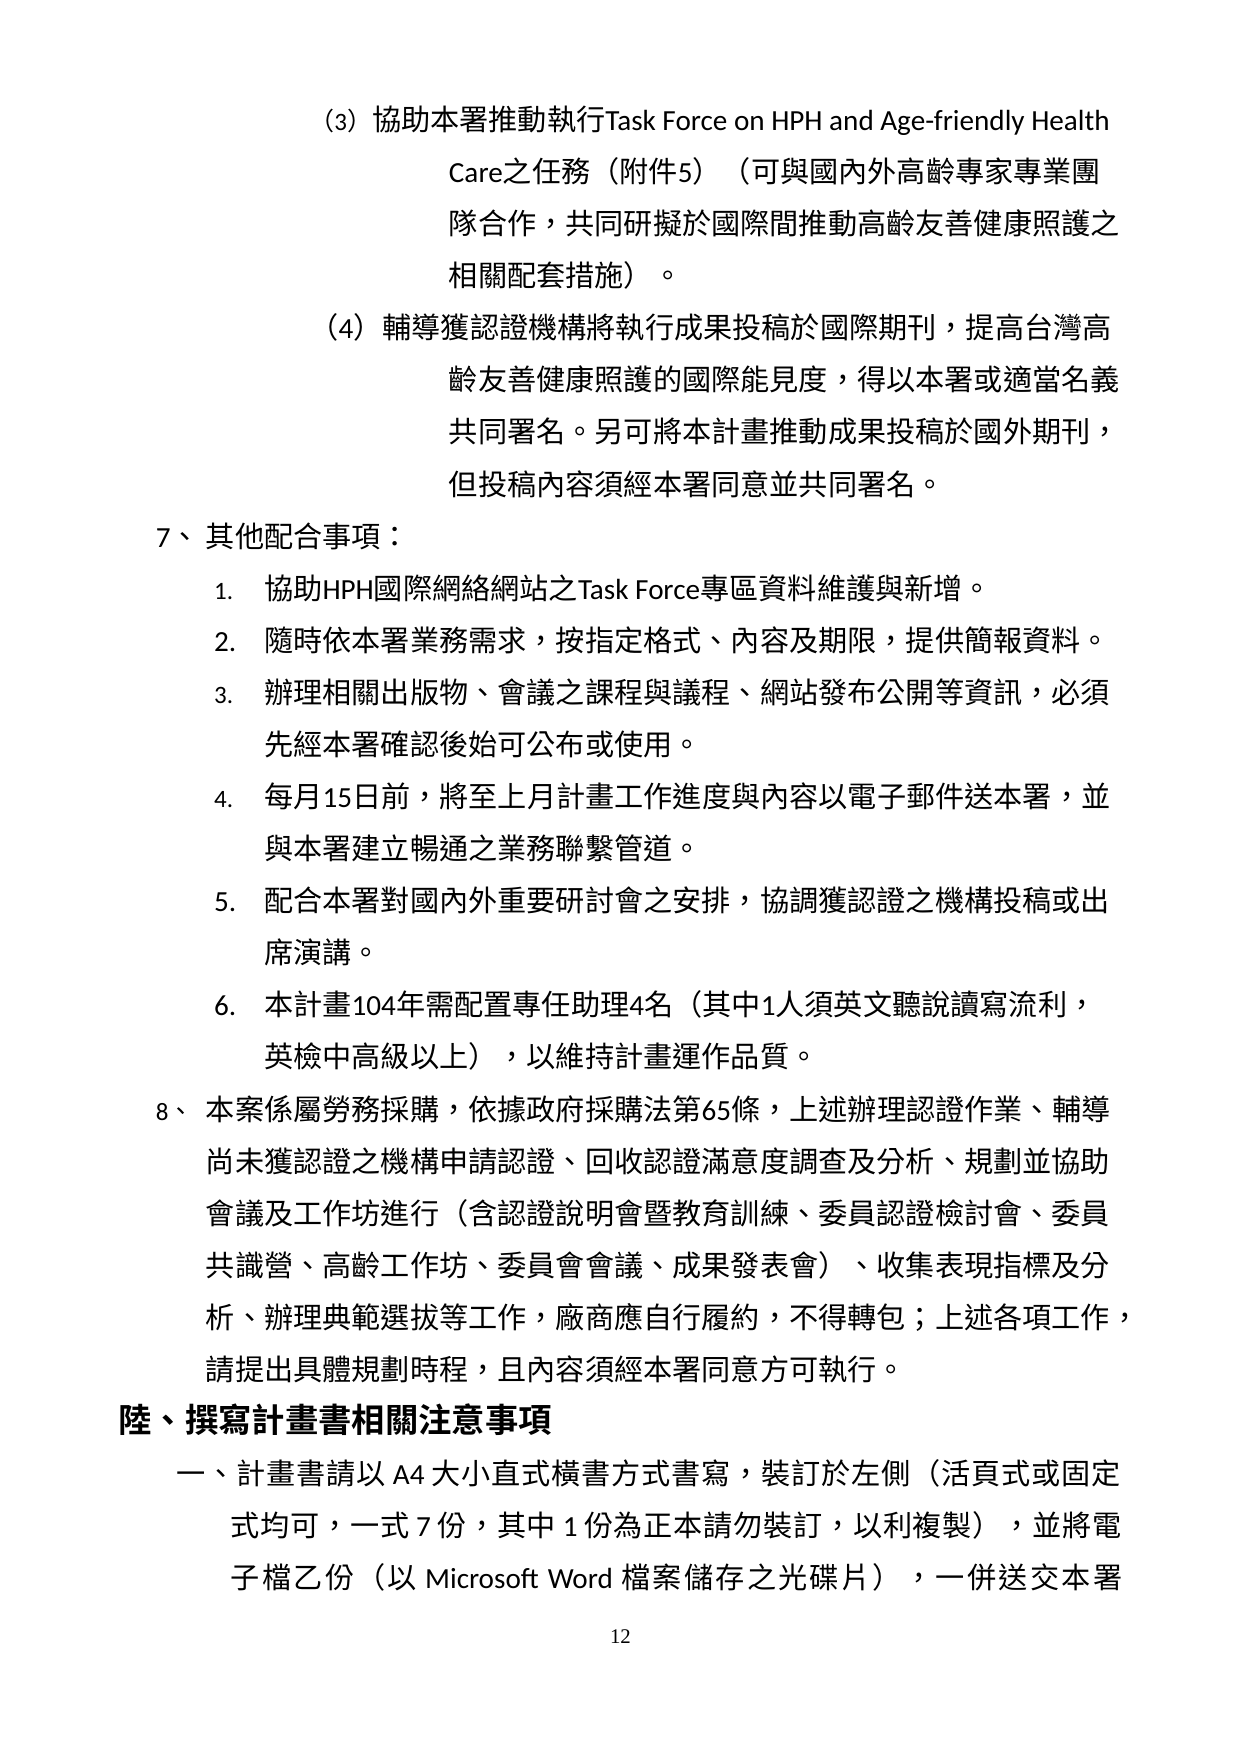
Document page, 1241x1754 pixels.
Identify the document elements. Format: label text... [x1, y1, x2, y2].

list 隨時依本署業務需求，按指定格式、內容及期限，提供簡報資料。 [214, 609, 1122, 662]
text 一、計畫書請以A4大小直式橫書方式書寫，裝訂於左側（活頁式或固定式均可，一式7份，其中1份為正本請勿裝訂，以利複製），並將電子檔乙份（以Microsoft Word檔案儲存之光碟片），一併送交本署 [176, 1443, 1122, 1599]
list 輔導獲認證機構將執行成果投稿於國際期刊，提高台灣高齡友善健康照護的國際能見度，得以本署或適當名義共同署名。另可將本計畫推動成果投稿於國外期刊，但投稿內容須經本署同意並共同署名。 [309, 297, 1122, 505]
list 本計畫104年需配置專任助理4名（其中1人須英文聽說讀寫流利，英檢中高級以上），以維持計畫運作品質。 [214, 974, 1122, 1078]
list 本案係屬勞務採購，依據政府採購法第65條，上述辦理認證作業、輔導尚未獲認證之機構申請認證、回收認證滿意度調查及分析、規劃並協助會議及工作坊進行（含認證說明會暨教育訓練、委員認證檢討會、委員共識營、高齡工作坊、委員會會議、成果發表會）、收集表現指標及分析、辦理典範選拔等工作，廠商應自行履約，不得轉包；上述各項工作，請提出具體規劃時程，且內容須經本署同意方可執行。 [156, 1078, 1122, 1391]
list 協助本署推動執行Task Force on HPH and Age-friendly Health Care之任務（附件5）（可與國內外高齡專家專業團隊合作，共同研擬於國際間推動高齡友善健康照護之相關配套措施）。 [309, 89, 1122, 297]
list 每月15日前，將至上月計畫工作進度與內容以電子郵件送本署，並與本署建立暢通之業務聯繫管道。 [214, 766, 1122, 870]
list 其他配合事項： [156, 505, 1122, 557]
subtitle 陸、撰寫計畫書相關注意事項 [118, 1391, 1122, 1443]
list 協助HPH國際網絡網站之Task Force專區資料維護與新增。 [214, 557, 1122, 609]
list 配合本署對國內外重要研討會之安排，協調獲認證之機構投稿或出席演講。 [214, 870, 1122, 974]
list 辦理相關出版物、會議之課程與議程、網站發布公開等資訊，必須先經本署確認後始可公布或使用。 [214, 662, 1122, 766]
